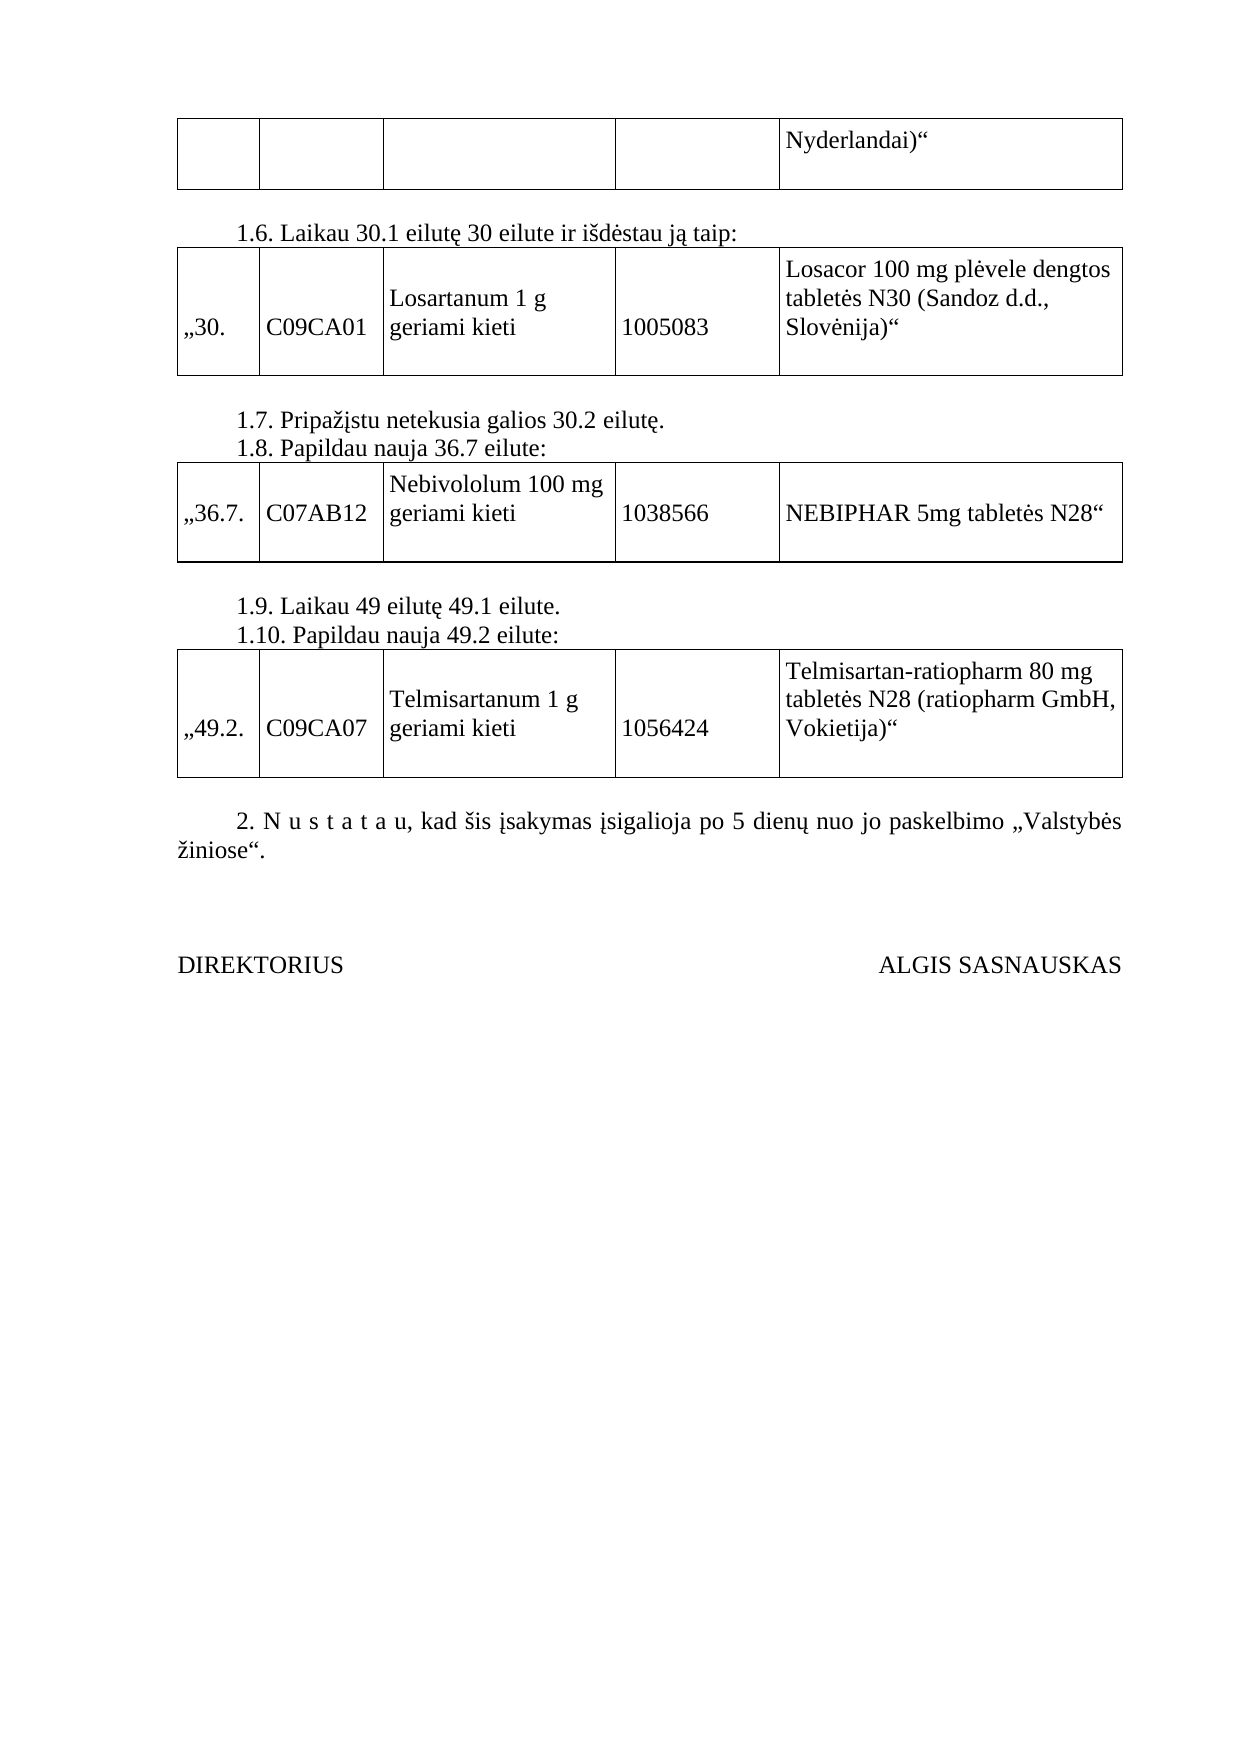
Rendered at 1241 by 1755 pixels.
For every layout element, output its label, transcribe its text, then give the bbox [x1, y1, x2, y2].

text 1.9. Laikau 49 eilutę 49.1 eilute. [177, 591, 1122, 620]
table_header Telmisartanum 1 g geriami kieti [384, 650, 615, 777]
table_header Nebivololum 100 mg geriami kieti [384, 463, 615, 561]
table_header 1038566 [616, 463, 779, 561]
text 1.7. Pripažįstu netekusia galios 30.2 eilutę. [177, 405, 1122, 433]
table_header 1005083 [616, 248, 779, 375]
table_header C07AB12 [260, 463, 383, 561]
table_header Losartanum 1 g geriami kieti [384, 248, 615, 375]
text 1.10. Papildau nauja 49.2 eilute: [177, 620, 1122, 649]
text 1.8. Papildau nauja 36.7 eilute: [177, 433, 1122, 462]
table_header [616, 119, 779, 188]
table_header 1056424 [616, 650, 779, 777]
table_header Nyderlandai)“ [780, 119, 1122, 188]
table_header [384, 119, 615, 188]
table_header [260, 119, 383, 188]
table_header „36.7. [178, 463, 259, 561]
text 2. N u s t a t a u, kad šis įsakymas įsigalioja po 5 dienų nuo jo paskelbimo „Valstybės žiniose“. [177, 806, 1122, 864]
text 1.6. Laikau 30.1 eilutę 30 eilute ir išdėstau ją taip: [177, 218, 1122, 247]
text Direktorius Algis Sasnauskas [177, 950, 1122, 979]
table_header C09CA07 [260, 650, 383, 777]
table_header „49.2. [178, 650, 259, 777]
table_header Telmisartan-ratiopharm 80 mg tabletės N28 (ratiopharm GmbH, Vokietija)“ [780, 650, 1122, 777]
table_header C09CA01 [260, 248, 383, 375]
table_header [178, 119, 259, 188]
table_header Losacor 100 mg plėvele dengtos tabletės N30 (Sandoz d.d., Slovėnija)“ [780, 248, 1122, 375]
table_header NEBIPHAR 5mg tabletės N28“ [780, 463, 1122, 561]
table_header „30. [178, 248, 259, 375]
